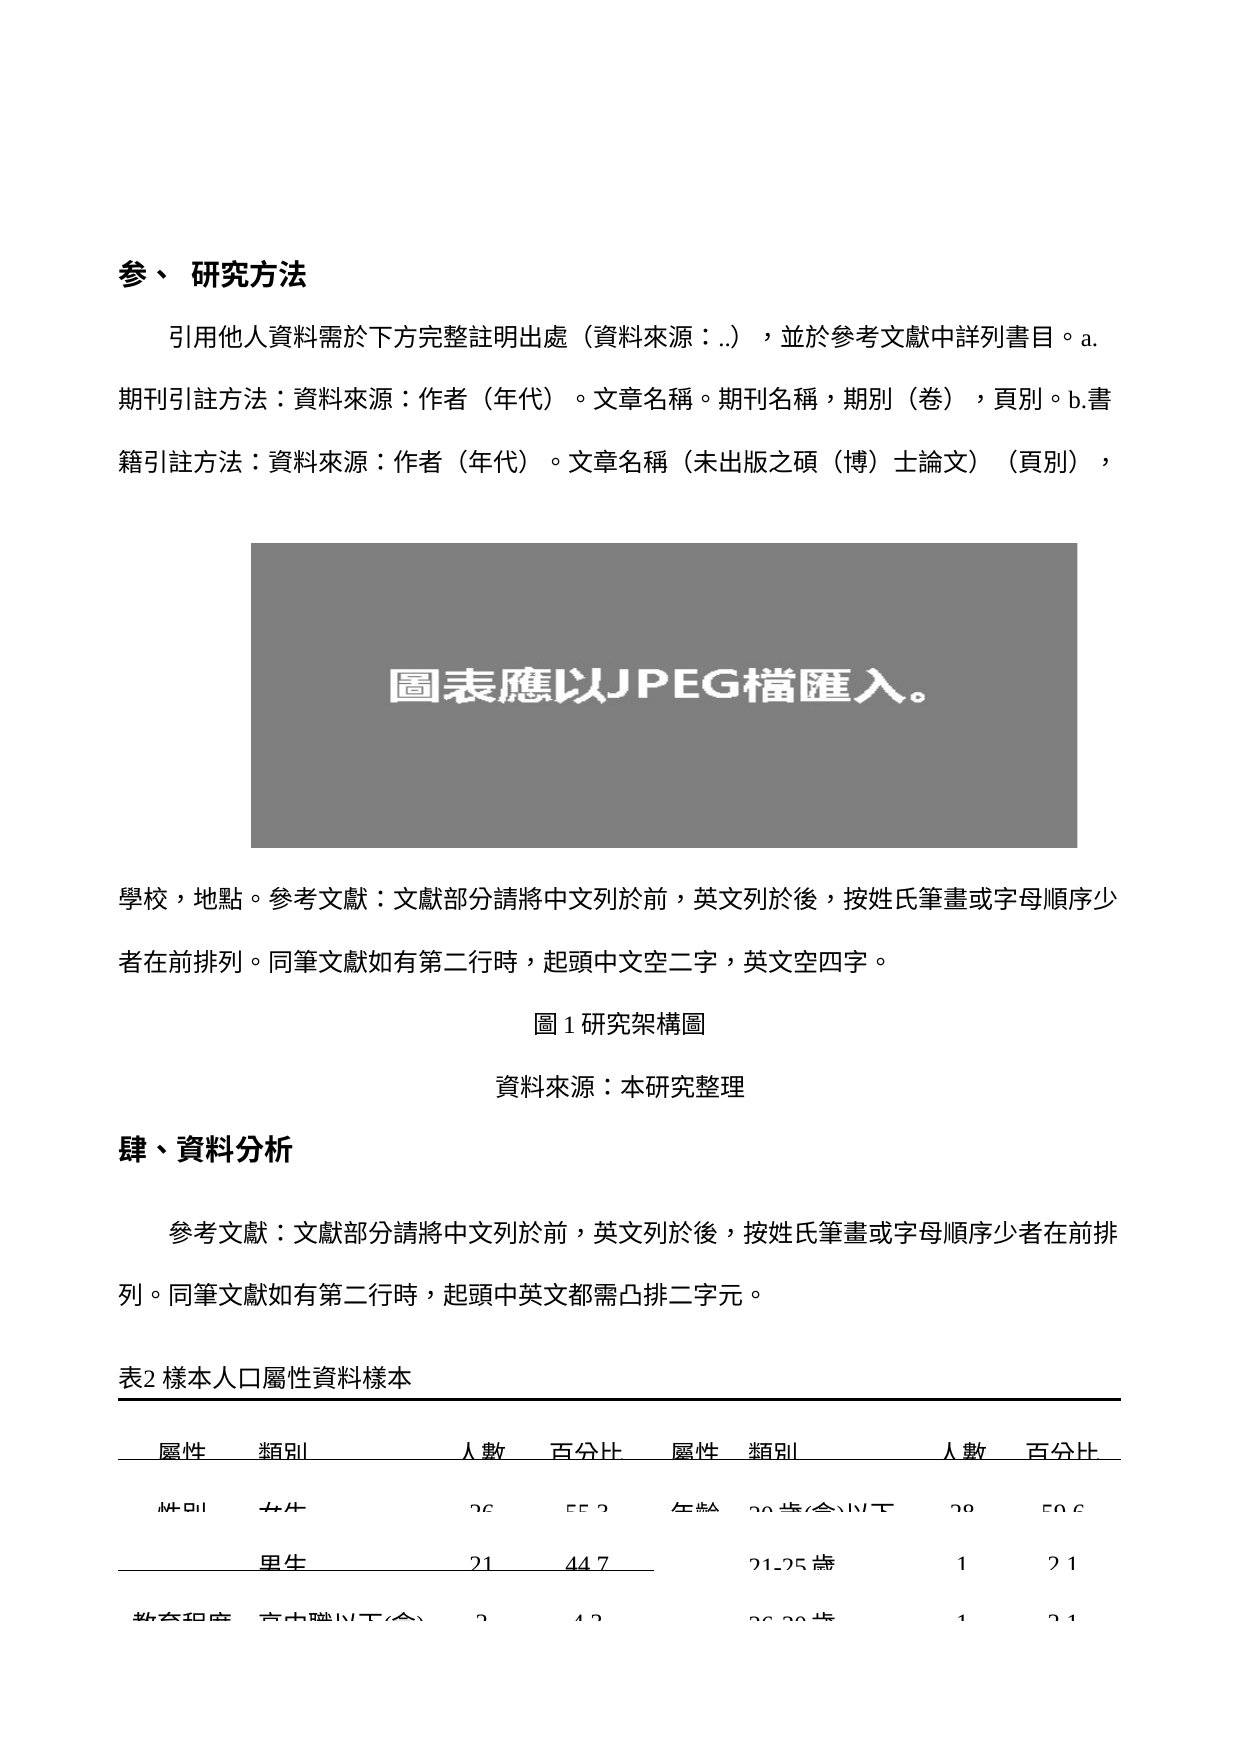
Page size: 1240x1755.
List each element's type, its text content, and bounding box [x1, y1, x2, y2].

table_cell 1 [920, 1512, 1004, 1569]
table_cell 55.3 [521, 1460, 653, 1512]
table_cell 21-25歲 [737, 1512, 919, 1569]
table_cell 女生 [247, 1460, 443, 1512]
table_cell 20歲(含)以下 [737, 1460, 919, 1512]
text 肆、資料分析 [118, 1106, 1121, 1169]
table_cell 高中職以下(含) [247, 1571, 443, 1621]
text 資料來源：本研究整理 [118, 1044, 1121, 1106]
table_cell 21 [443, 1512, 521, 1569]
table_cell 2.1 [1005, 1570, 1121, 1621]
table_header 類別 [737, 1401, 919, 1459]
text 表2 樣本人口屬性資料樣本 [118, 1335, 1121, 1398]
table_header 百分比 [1005, 1401, 1121, 1459]
table_cell 男生 [247, 1512, 443, 1569]
table_cell 4.3 [521, 1571, 653, 1621]
table_header 屬性 [654, 1401, 737, 1459]
table_cell 59.6 [1005, 1460, 1121, 1512]
table_cell 1 [920, 1570, 1004, 1621]
table_cell 26-30歲 [737, 1570, 919, 1621]
table_header 百分比 [521, 1401, 653, 1459]
table_cell 28 [920, 1460, 1004, 1512]
table_header 人數 [443, 1401, 521, 1459]
table_cell 年齡 [673, 1507, 683, 1512]
table_cell 2 [443, 1571, 521, 1621]
table_header 類別 [247, 1401, 443, 1459]
table_header 人數 [920, 1401, 1004, 1459]
text 参、 研究方法 [118, 231, 1121, 294]
table_cell 44.7 [521, 1512, 653, 1569]
table_cell 教育程度 [118, 1571, 247, 1621]
table_cell [118, 1512, 247, 1569]
table_cell 2.1 [1005, 1512, 1121, 1569]
table_cell 26 [443, 1460, 521, 1512]
text 參考文獻：文獻部分請將中文列於前，英文列於後，按姓氏筆畫或字母順序少者在前排列。同筆文獻如有第二行時，起頭中英文都需凸排二字元。 [118, 1189, 1121, 1314]
text 圖1 研究架構圖 [118, 981, 1121, 1044]
table_cell [654, 1512, 737, 1569]
table_cell [654, 1570, 737, 1621]
list 引用他人資料需於下方完整註明出處（資料來源：..），並於參考文獻中詳列書目。a.期刊引註方法：資料來源：作者（年代）。文章名稱。期刊名稱，期別（卷），頁別。b.書籍引註方法：資料來源：作者（年代）。文章名稱（未出版之碩（博）士論文）（頁別），學校，地點。參考文獻：文獻部分請將中文列於前，英文列於後，按姓氏筆畫或字母順序少者在前排列。同筆文獻如有第二行時，起頭中文空二字，英文空四字。 [118, 294, 1121, 981]
table_header 屬性 [118, 1401, 247, 1459]
table_cell 年齡 [654, 1460, 737, 1512]
table_cell 性別 [118, 1460, 247, 1512]
